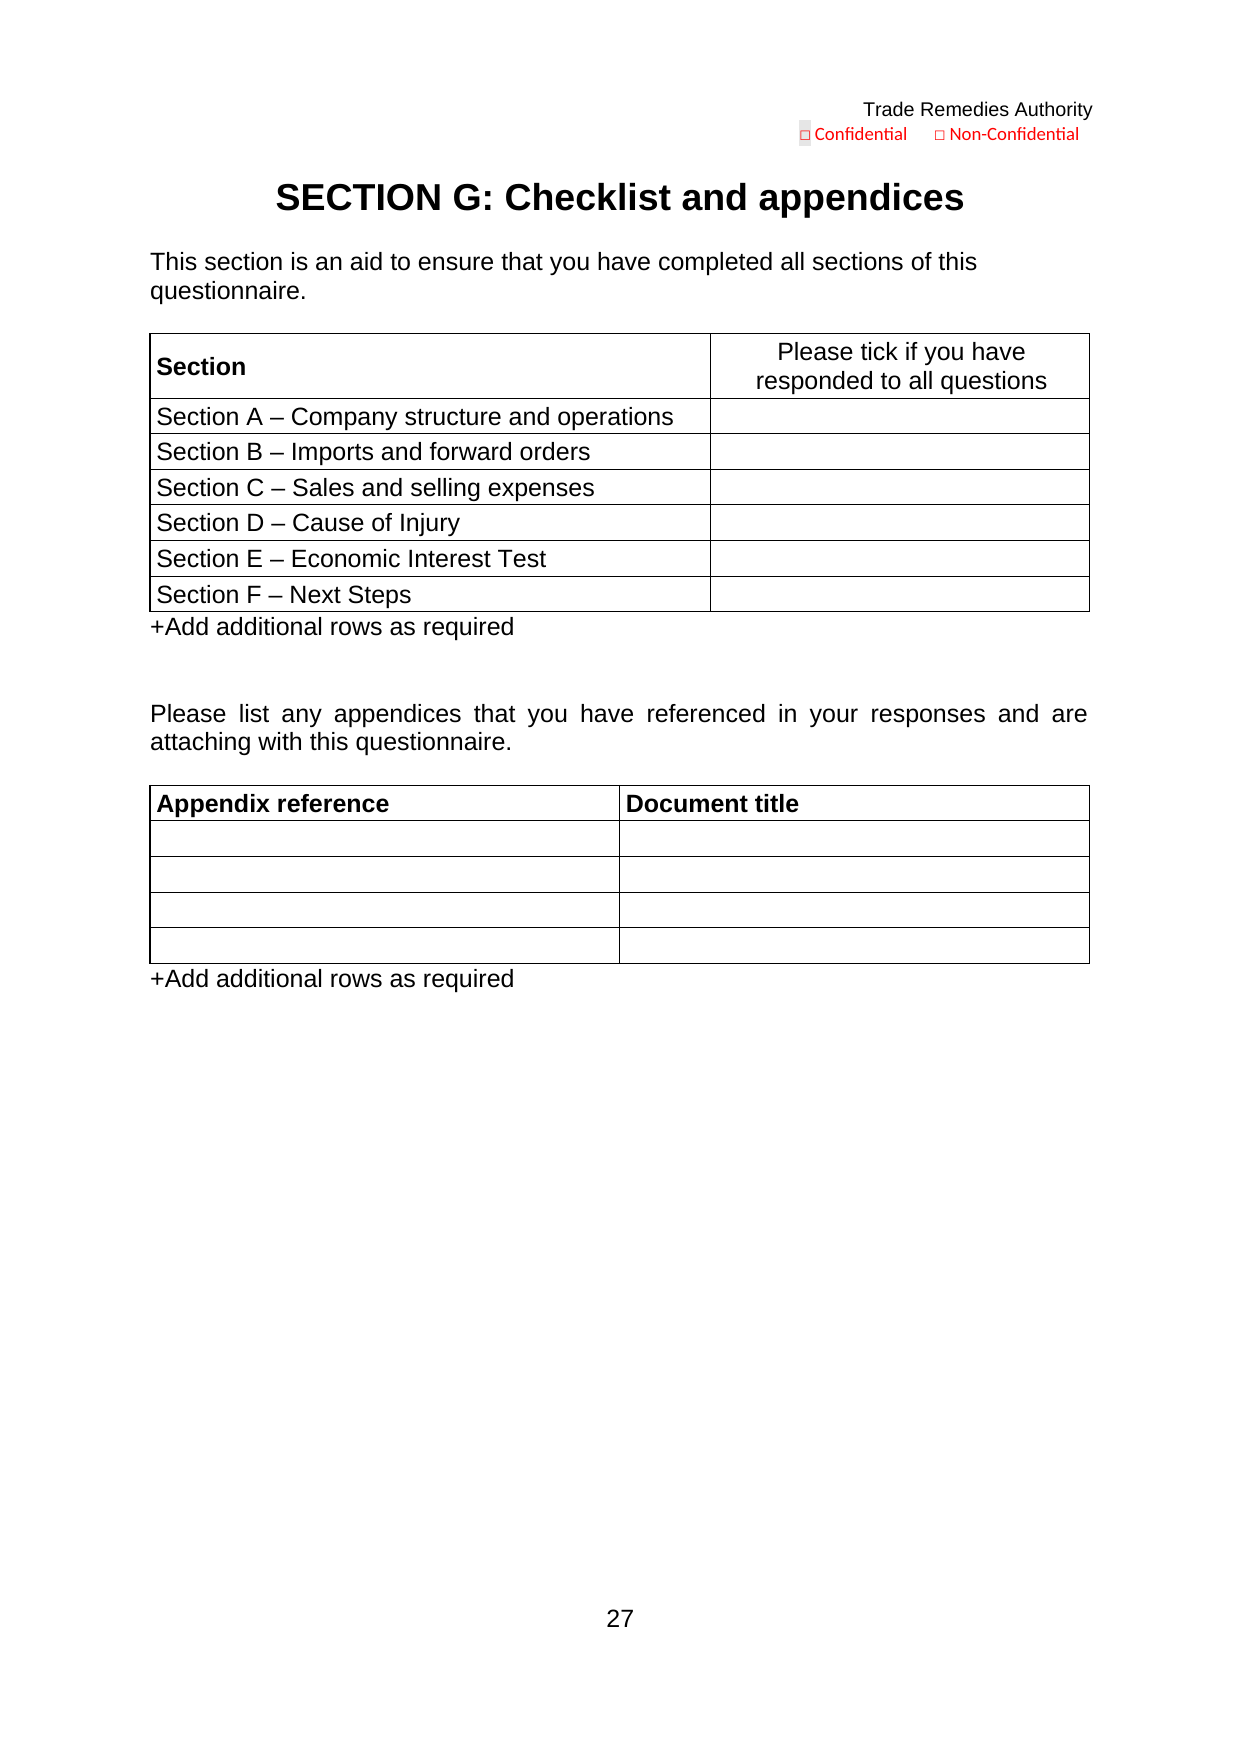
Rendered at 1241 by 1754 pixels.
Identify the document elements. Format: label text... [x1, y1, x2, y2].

table_header Please tick if you have responded to all questions [711, 334, 1089, 397]
table_cell [620, 928, 1089, 963]
table_cell [711, 577, 1089, 611]
text This section is an aid to ensure that you have completed all sections of this questionnaire. [150, 247, 1090, 304]
text +Add additional rows as required [150, 964, 1090, 993]
table_cell Section A – Company structure and operations [151, 399, 710, 433]
table_cell [151, 821, 619, 856]
table_cell [711, 470, 1089, 504]
table_cell [151, 857, 619, 892]
table_cell Section C – Sales and selling expenses [151, 470, 710, 504]
table_cell [711, 434, 1089, 469]
table_cell Section E – Economic Interest Test [151, 541, 710, 576]
table_cell [620, 893, 1089, 927]
table_cell [151, 893, 619, 927]
table_cell Section F – Next Steps [151, 577, 710, 611]
table_header Document title [620, 786, 1089, 820]
table_header Section [151, 334, 710, 397]
subtitle SECTION G: Checklist and appendices [150, 175, 1090, 218]
text +Add additional rows as required [150, 612, 1090, 641]
table_cell [711, 399, 1089, 433]
table_header Appendix reference [151, 786, 619, 820]
table_cell [620, 857, 1089, 892]
table_cell [620, 821, 1089, 856]
table_cell Section D – Cause of Injury [151, 505, 710, 540]
table_cell [151, 928, 619, 963]
text Please list any appendices that you have referenced in your responses and are attaching with this questionnaire. [150, 698, 1090, 756]
table_cell [711, 505, 1089, 540]
table_cell [711, 541, 1089, 576]
table_cell Section B – Imports and forward orders [151, 434, 710, 469]
